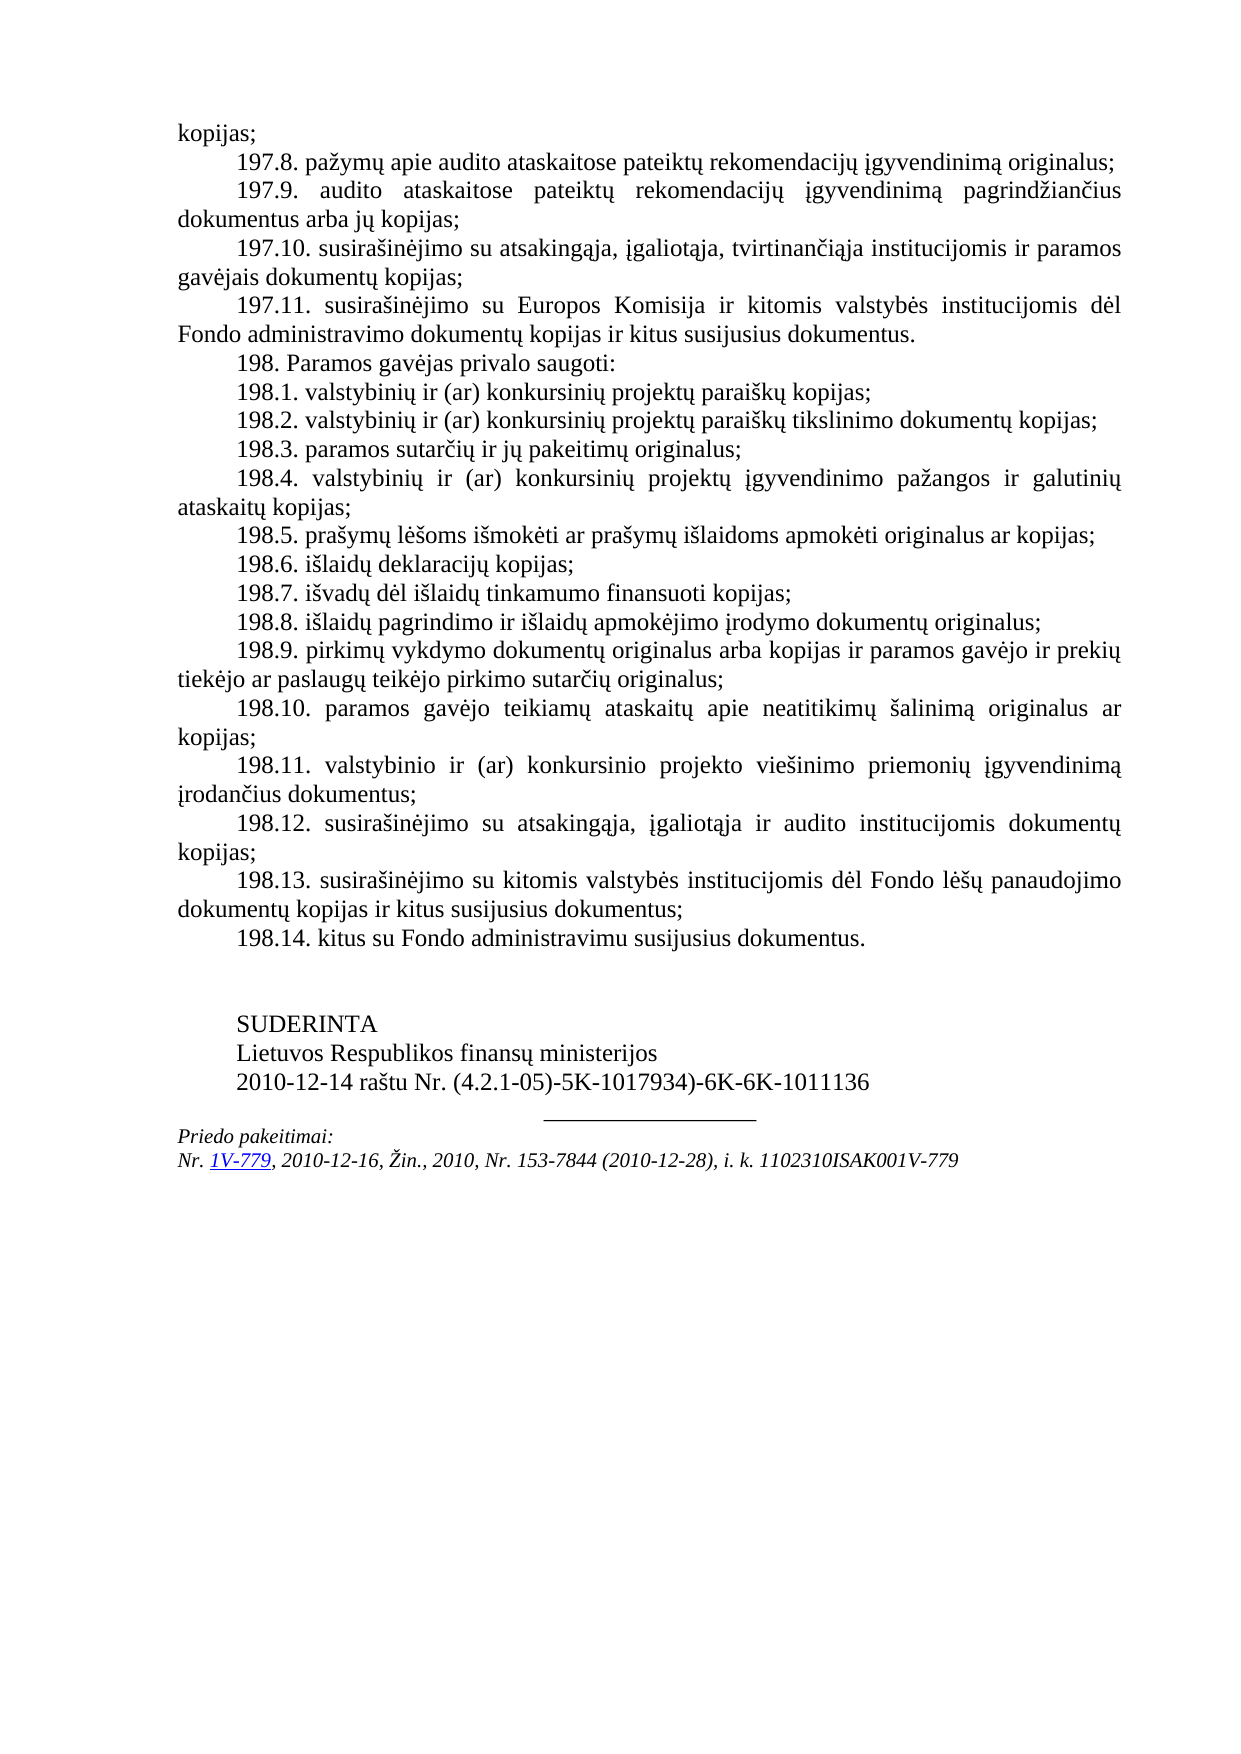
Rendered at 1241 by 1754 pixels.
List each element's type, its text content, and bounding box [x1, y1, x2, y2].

text kopijas; [177, 118, 1122, 147]
text 198.5. prašymų lėšoms išmokėti ar prašymų išlaidoms apmokėti originalus ar kopijas; [177, 521, 1122, 549]
text Priedo pakeitimai: [177, 1124, 1122, 1148]
text 197.8. pažymų apie audito ataskaitose pateiktų rekomendacijų įgyvendinimą originalus; [177, 147, 1122, 176]
text 198.2. valstybinių ir (ar) konkursinių projektų paraiškų tikslinimo dokumentų kopijas; [177, 406, 1122, 434]
text 198.10. paramos gavėjo teikiamų ataskaitų apie neatitikimų šalinimą originalus ar kopijas; [177, 693, 1122, 751]
text 198.6. išlaidų deklaracijų kopijas; [177, 549, 1122, 578]
text 197.10. susirašinėjimo su atsakingąja, įgaliotąja, tvirtinančiąja institucijomis ir paramos gavėjais dokumentų kopijas; [177, 233, 1122, 291]
text 198.3. paramos sutarčių ir jų pakeitimų originalus; [177, 434, 1122, 463]
text 2010-12-14 raštu Nr. (4.2.1-05)-5K-1017934)-6K-6K-1011136 [177, 1067, 1122, 1096]
text 198.12. susirašinėjimo su atsakingąja, įgaliotąja ir audito institucijomis dokumentų kopijas; [177, 808, 1122, 866]
text 198.13. susirašinėjimo su kitomis valstybės institucijomis dėl Fondo lėšų panaudojimo dokumentų kopijas ir kitus susijusius dokumentus; [177, 866, 1122, 923]
text _________________ [177, 1096, 1122, 1124]
text 197.9. audito ataskaitose pateiktų rekomendacijų įgyvendinimą pagrindžiančius dokumentus arba jų kopijas; [177, 176, 1122, 233]
text SUDERINTA [177, 1009, 1122, 1038]
text 198.4. valstybinių ir (ar) konkursinių projektų įgyvendinimo pažangos ir galutinių ataskaitų kopijas; [177, 463, 1122, 521]
text 198.9. pirkimų vykdymo dokumentų originalus arba kopijas ir paramos gavėjo ir prekių tiekėjo ar paslaugų teikėjo pirkimo sutarčių originalus; [177, 636, 1122, 693]
text 198.8. išlaidų pagrindimo ir išlaidų apmokėjimo įrodymo dokumentų originalus; [177, 607, 1122, 636]
text 198.7. išvadų dėl išlaidų tinkamumo finansuoti kopijas; [177, 578, 1122, 607]
text Nr. 1V-779, 2010-12-16, Žin., 2010, Nr. 153-7844 (2010-12-28), i. k. 1102310ISAK001V-779 [177, 1148, 1122, 1172]
text 198.14. kitus su Fondo administravimu susijusius dokumentus. [177, 923, 1122, 952]
text 198.1. valstybinių ir (ar) konkursinių projektų paraiškų kopijas; [177, 377, 1122, 406]
text 198.11. valstybinio ir (ar) konkursinio projekto viešinimo priemonių įgyvendinimą įrodančius dokumentus; [177, 751, 1122, 808]
text Lietuvos Respublikos finansų ministerijos [177, 1038, 1122, 1067]
text 197.11. susirašinėjimo su Europos Komisija ir kitomis valstybės institucijomis dėl Fondo administravimo dokumentų kopijas ir kitus susijusius dokumentus. [177, 291, 1122, 348]
text 198. Paramos gavėjas privalo saugoti: [177, 348, 1122, 377]
